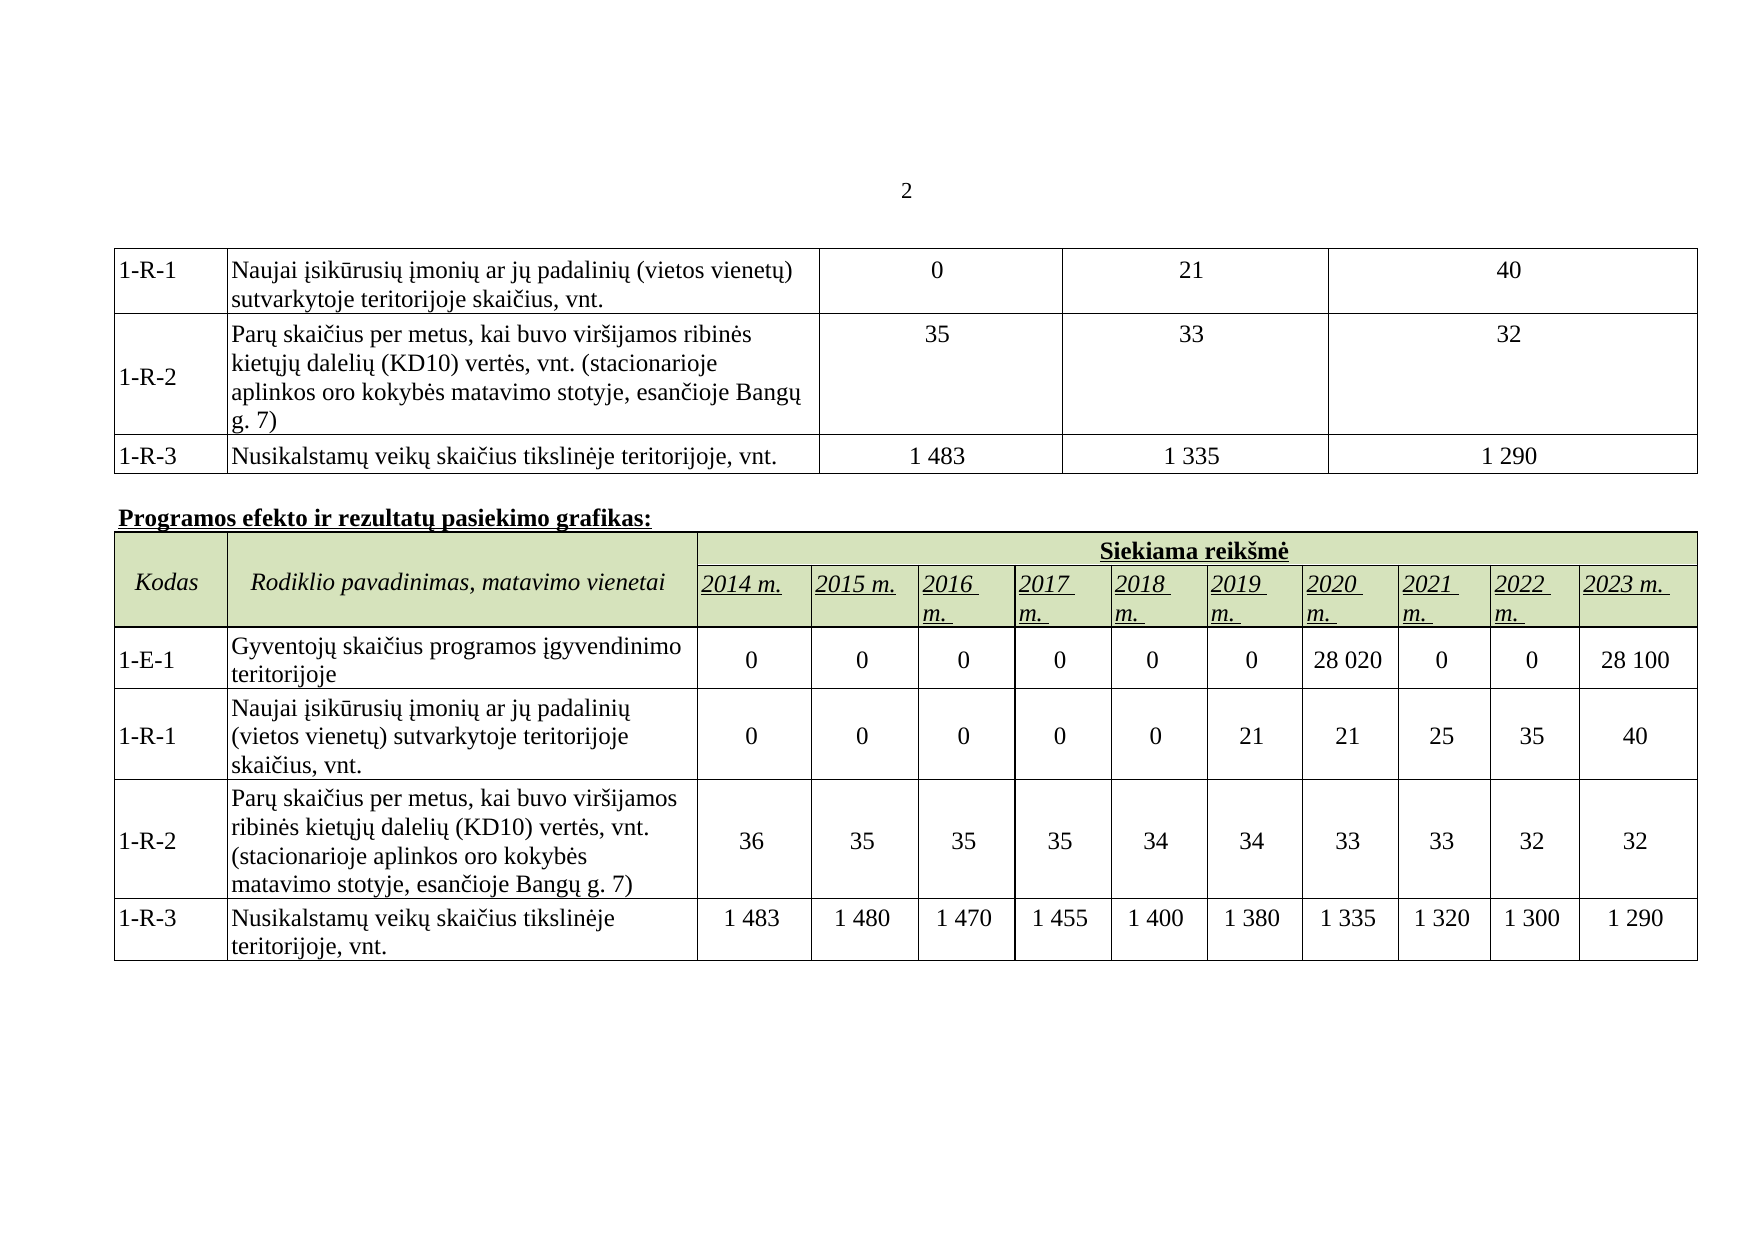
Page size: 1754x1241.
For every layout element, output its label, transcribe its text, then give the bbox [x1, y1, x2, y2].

table_cell 1-R-3 [115, 435, 227, 473]
table_cell Naujai įsikūrusių įmonių ar jų padalinių (vietos vienetų) sutvarkytoje teritorijoje skaičius, vnt. [228, 689, 697, 779]
table_cell 0 [698, 689, 811, 779]
table_cell 1 380 [1208, 899, 1302, 960]
table_cell 0 [1112, 689, 1207, 779]
table_cell 35 [1016, 780, 1111, 898]
table_cell 2014 m. [698, 566, 811, 626]
table_cell Parų skaičius per metus, kai buvo viršijamos ribinės kietųjų dalelių (KD10) vertės, vnt. (stacionarioje aplinkos oro kokybės matavimo stotyje, esančioje Bangų g. 7) [228, 780, 697, 898]
table_cell 2016 m. [919, 566, 1014, 626]
table_cell 1-R-1 [115, 249, 227, 313]
table_cell 1 300 [1491, 899, 1579, 960]
table_cell 28 020 [1303, 628, 1398, 688]
table_cell 1-R-1 [115, 689, 227, 779]
table_cell 1-E-1 [115, 628, 227, 688]
table_cell 2023 m. [1580, 566, 1697, 626]
table_cell Nusikalstamų veikų skaičius tikslinėje teritorijoje, vnt. [228, 899, 697, 960]
table_cell 2017 m. [1016, 566, 1111, 626]
table_cell 21 [1303, 689, 1398, 779]
table_cell 2019 m. [1208, 566, 1302, 626]
table_cell 25 [1399, 689, 1490, 779]
table_cell 1-R-3 [115, 899, 227, 960]
table_cell 1 483 [820, 435, 1062, 473]
table_cell 0 [1399, 628, 1490, 688]
table_cell 1-R-2 [115, 314, 227, 434]
table_cell 1 335 [1303, 899, 1398, 960]
table_cell Naujai įsikūrusių įmonių ar jų padalinių (vietos vienetų) sutvarkytoje teritorijoje skaičius, vnt. [228, 249, 819, 313]
table_cell 35 [919, 780, 1014, 898]
table_cell 28 100 [1580, 628, 1697, 688]
table_cell 0 [1016, 689, 1111, 779]
table_cell 21 [1063, 249, 1328, 313]
table_cell 1 480 [812, 899, 918, 960]
table_cell 21 [1208, 689, 1302, 779]
text Programos efekto ir rezultatų pasiekimo grafikas: [118, 503, 1695, 531]
table_cell 32 [1491, 780, 1579, 898]
table_cell 35 [1491, 689, 1579, 779]
table_cell 2018 m. [1112, 566, 1207, 626]
table_cell 1 335 [1063, 435, 1328, 473]
table_header Siekiama reikšmė [698, 533, 1697, 564]
table_cell 0 [1491, 628, 1579, 688]
table_cell 32 [1580, 780, 1697, 898]
table_cell 0 [919, 628, 1014, 688]
table_cell 33 [1303, 780, 1398, 898]
table_cell 40 [1580, 689, 1697, 779]
table_cell 1 470 [919, 899, 1014, 960]
table_cell 0 [1112, 628, 1207, 688]
table_cell 0 [812, 628, 918, 688]
table_cell 32 [1329, 314, 1697, 434]
table_cell Nusikalstamų veikų skaičius tikslinėje teritorijoje, vnt. [228, 435, 819, 473]
table_cell Gyventojų skaičius programos įgyvendinimo teritorijoje [228, 628, 697, 688]
table_cell 0 [1016, 628, 1111, 688]
table_cell 2015 m. [812, 566, 918, 626]
table_cell 34 [1112, 780, 1207, 898]
table_cell 1 290 [1329, 435, 1697, 473]
table_cell 40 [1329, 249, 1697, 313]
table_cell 0 [919, 689, 1014, 779]
table_cell 2020 m. [1303, 566, 1398, 626]
table_cell 1 290 [1580, 899, 1697, 960]
table_cell 35 [812, 780, 918, 898]
table_cell 1-R-2 [115, 780, 227, 898]
table_cell 33 [1399, 780, 1490, 898]
table_cell 33 [1063, 314, 1328, 434]
table_cell 1 320 [1399, 899, 1490, 960]
table_cell 1 455 [1016, 899, 1111, 960]
table_cell 36 [698, 780, 811, 898]
table_cell 35 [820, 314, 1062, 434]
table_cell 0 [820, 249, 1062, 313]
table_cell 0 [812, 689, 918, 779]
table_cell Parų skaičius per metus, kai buvo viršijamos ribinės kietųjų dalelių (KD10) vertės, vnt. (stacionarioje aplinkos oro kokybės matavimo stotyje, esančioje Bangų g. 7) [228, 314, 819, 434]
table_cell 0 [1208, 628, 1302, 688]
table_cell 34 [1208, 780, 1302, 898]
table_cell 2022 m. [1491, 566, 1579, 626]
table_header Rodiklio pavadinimas, matavimo vienetai [228, 533, 697, 626]
table_cell 0 [698, 628, 811, 688]
table_cell 1 400 [1112, 899, 1207, 960]
table_header Kodas [115, 533, 227, 626]
table_cell 1 483 [698, 899, 811, 960]
table_cell 2021 m. [1399, 566, 1490, 626]
